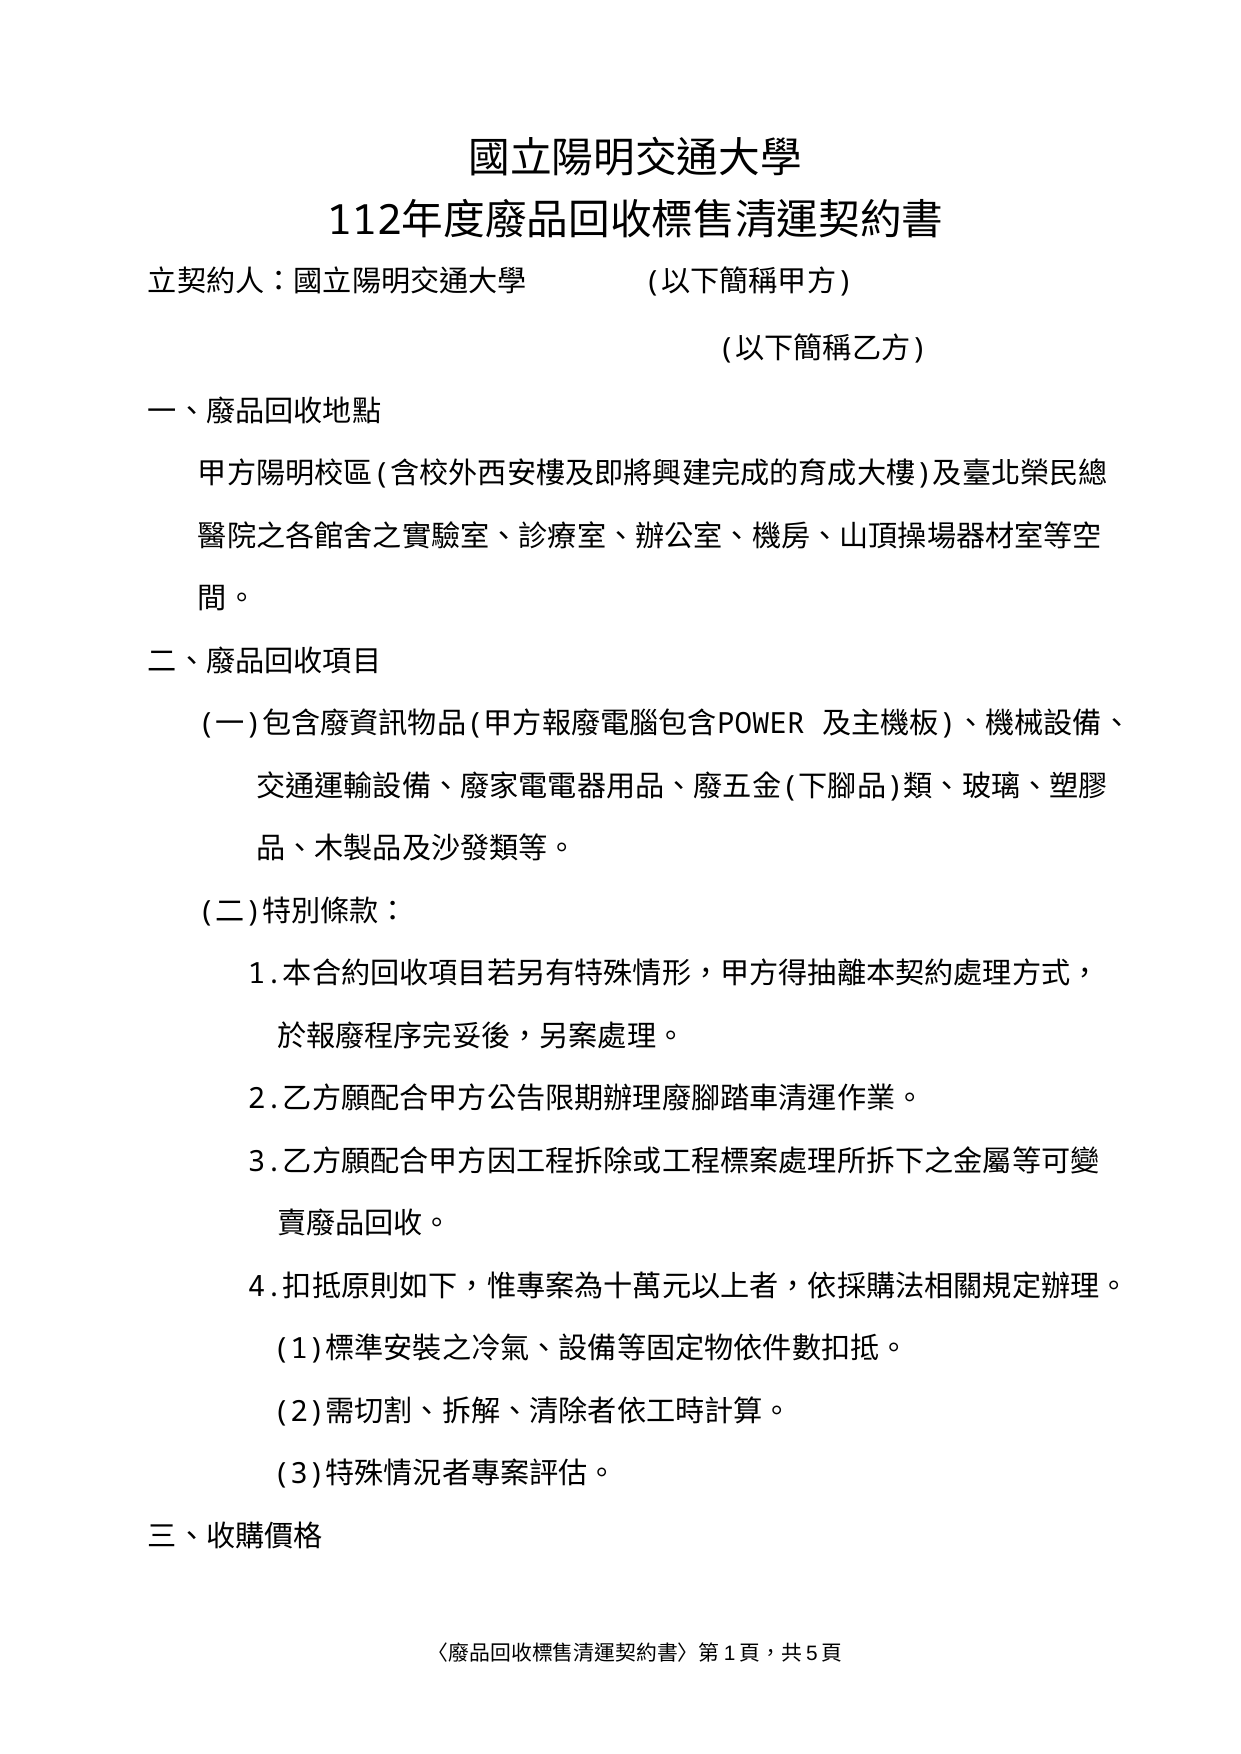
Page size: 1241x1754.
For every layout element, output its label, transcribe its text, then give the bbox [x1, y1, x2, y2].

text 3.乙方願配合甲方因工程拆除或工程標案處理所拆下之金屬等可變賣廢品回收。 [248, 1117, 1122, 1242]
text (1)標準安裝之冷氣、設備等固定物依件數扣抵。 [273, 1304, 1122, 1367]
text 三、收購價格 [148, 1492, 1122, 1554]
text (一)包含廢資訊物品(甲方報廢電腦包含POWER 及主機板)、機械設備、交通運輸設備、廢家電電器用品、廢五金(下腳品)類、玻璃、塑膠品、木製品及沙發類等。 [198, 679, 1122, 867]
text (以下簡稱乙方) [298, 325, 1122, 367]
text 一、廢品回收地點 [148, 367, 1122, 429]
text (3)特殊情況者專案評估。 [273, 1429, 1122, 1492]
text (2)需切割、拆解、清除者依工時計算。 [273, 1367, 1122, 1429]
text 4.扣抵原則如下，惟專案為十萬元以上者，依採購法相關規定辦理。 [248, 1242, 1122, 1304]
text 2.乙方願配合甲方公告限期辦理廢腳踏車清運作業。 [248, 1054, 1122, 1117]
text (二)特別條款： [198, 867, 1122, 929]
text 立契約人：國立陽明交通大學 (以下簡稱甲方) [148, 237, 1122, 300]
text 二、廢品回收項目 [148, 617, 1122, 679]
text 112年度廢品回收標售清運契約書 [148, 175, 1122, 237]
text 國立陽明交通大學 [148, 112, 1122, 175]
text 1.本合約回收項目若另有特殊情形，甲方得抽離本契約處理方式，於報廢程序完妥後，另案處理。 [248, 929, 1122, 1054]
text 甲方陽明校區(含校外西安樓及即將興建完成的育成大樓)及臺北榮民總醫院之各館舍之實驗室、診療室、辦公室、機房、山頂操場器材室等空間。 [198, 429, 1122, 617]
